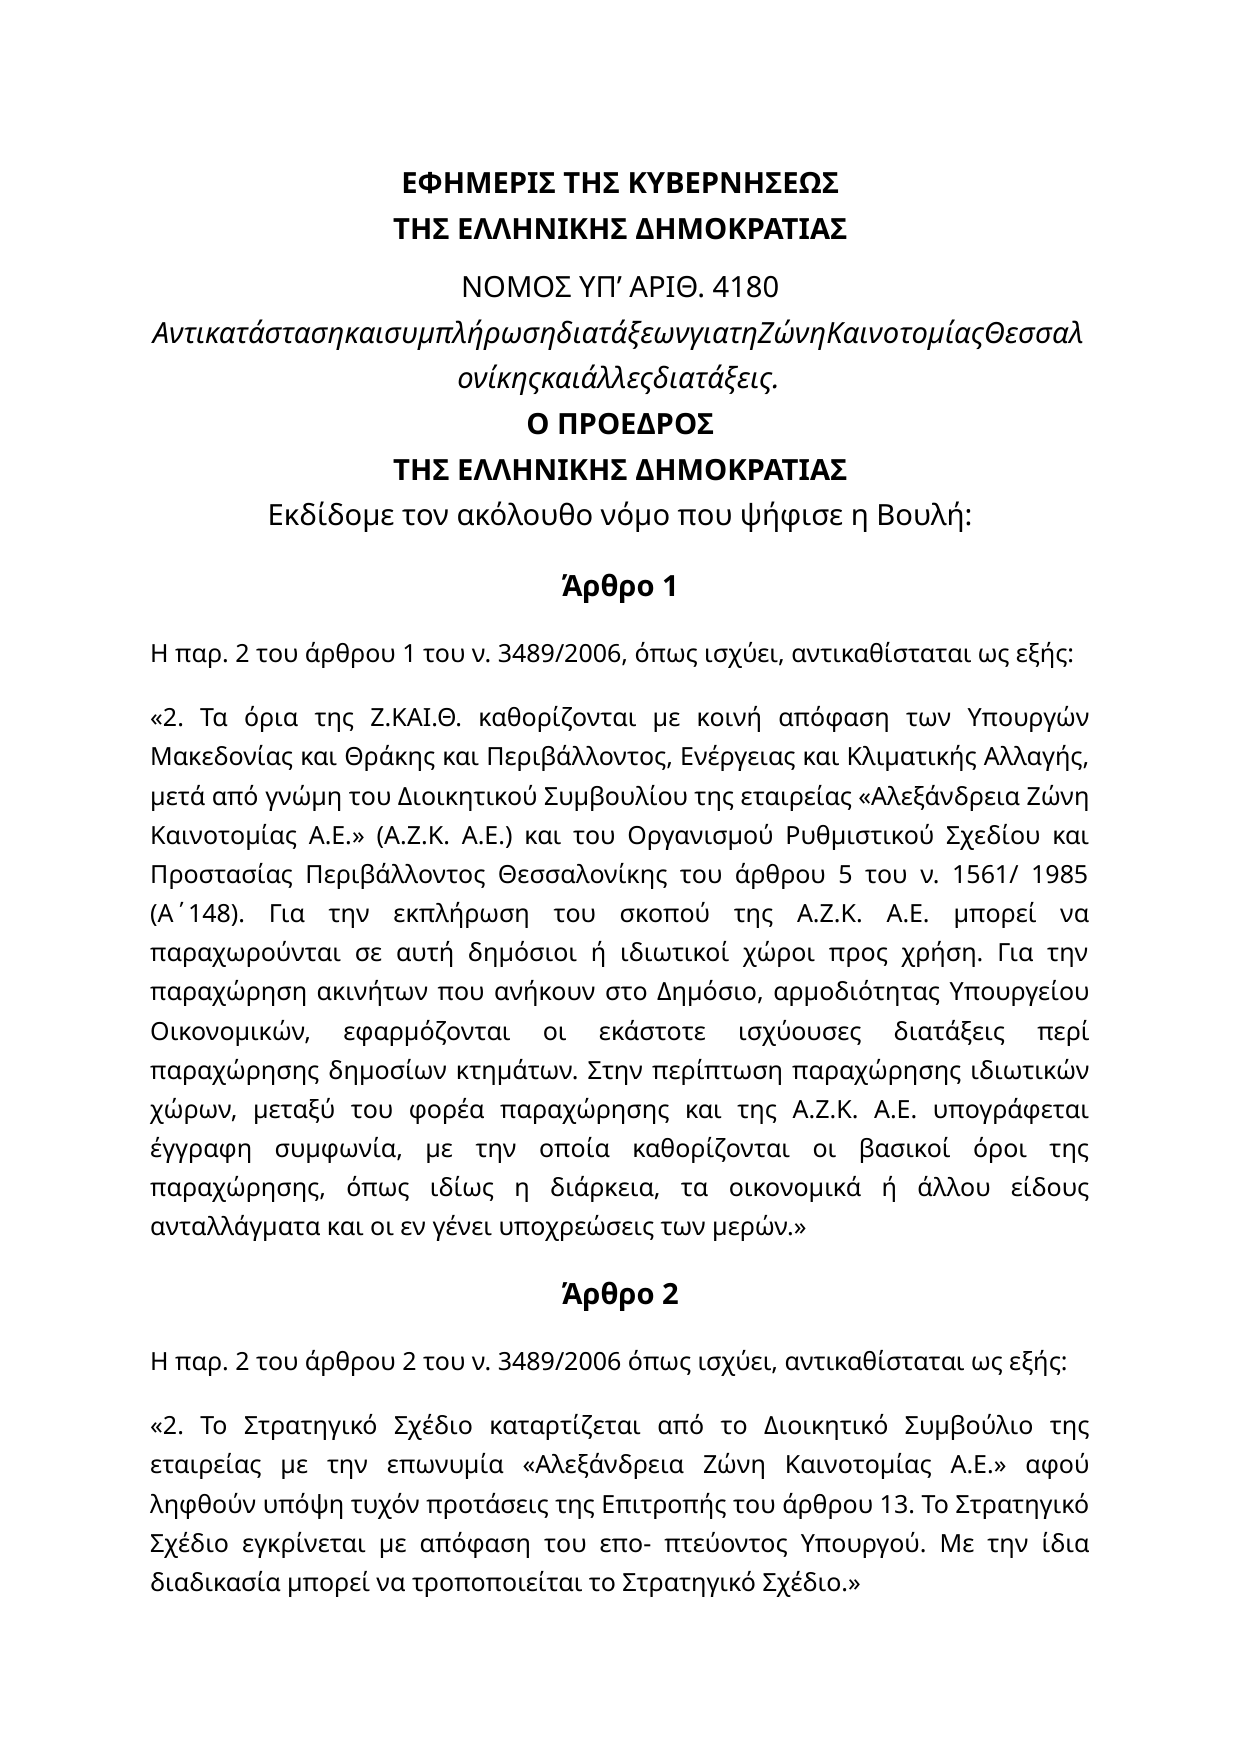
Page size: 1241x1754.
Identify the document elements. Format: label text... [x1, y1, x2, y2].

text «2. Τα όρια της Ζ.ΚΑΙ.Θ. καθορίζονται με κοινή απόφαση των Υπουργών Μακεδονίας και Θράκης και Περιβάλλοντος, Ενέργειας και Κλιματικής Αλλαγής, μετά από γνώμη του Διοικητικού Συμβουλίου της εταιρείας «Αλεξάνδρεια Ζώνη Καινοτομίας Α.Ε.» (Α.Ζ.Κ. Α.Ε.) και του Οργανισμού Ρυθμιστικού Σχεδίου και Προστασίας Περιβάλλοντος Θεσσαλονίκης του άρθρου 5 του ν. 1561/ 1985 (Α΄148). Για την εκπλήρωση του σκοπού της Α.Ζ.Κ. Α.Ε. μπορεί να παραχωρούνται σε αυτή δημόσιοι ή ιδιωτικοί χώροι προς χρήση. Για την παραχώρηση ακινήτων που ανήκουν στο Δημόσιο, αρμοδιότητας Υπουργείου Οικονομικών, εφαρμόζονται οι εκάστοτε ισχύουσες διατάξεις περί παραχώρησης δημοσίων κτημάτων. Στην περίπτωση παραχώρησης ιδιωτικών χώρων, μεταξύ του φορέα παραχώρησης και της Α.Ζ.Κ. Α.Ε. υπογράφεται έγγραφη συμφωνία, με την οποία καθορίζονται οι βασικοί όροι της παραχώρησης, όπως ιδίως η διάρκεια, τα οικονομικά ή άλλου είδους ανταλλάγματα και οι εν γένει υποχρεώσεις των μερών.» [150, 700, 1090, 1243]
text Η παρ. 2 του άρθρου 1 του ν. 3489/2006, όπως ισχύει, αντικαθίσταται ως εξής: [150, 636, 1090, 670]
text ΝΟΜΟΣ ΥΠ’ ΑΡΙΘ. 4180 AντικατάστασηκαισυμπλήρωσηδιατάξεωνγιατηΖώνηΚαινοτομίαςΘεσσαλονίκηςκαιάλλεςδιατάξεις. Ο ΠΡΟΕΔΡΟΣ ΤΗΣ ΕΛΛΗΝΙΚΗΣ ΔΗΜΟΚΡΑΤΙΑΣ Εκδίδομε τον ακόλουθο νόμο που ψήφισε η Βουλή: [150, 266, 1090, 534]
subtitle Άρθρο 2 [150, 1273, 1090, 1313]
text «2. Το Στρατηγικό Σχέδιο καταρτίζεται από το Διοικητικό Συμβούλιο της εταιρείας με την επωνυμία «Αλεξάνδρεια Ζώνη Καινοτομίας Α.Ε.» αφού ληφθούν υπόψη τυχόν προτάσεις της Επιτροπής του άρθρου 13. Το Στρατηγικό Σχέδιο εγκρίνεται με απόφαση του επο- πτεύοντος Υπουργού. Με την ίδια διαδικασία μπορεί να τροποποιείται το Στρατηγικό Σχέδιο.» [150, 1408, 1090, 1599]
text ΕΦΗΜΕΡΙΣ ΤΗΣ ΚΥΒΕΡΝΗΣΕΩΣ ΤΗΣ ΕΛΛΗΝΙΚΗΣ ΔΗΜΟΚΡΑΤΙΑΣ [150, 162, 1090, 248]
subtitle Άρθρο 1 [150, 565, 1090, 605]
text Η παρ. 2 του άρθρου 2 του ν. 3489/2006 όπως ισχύει, αντικαθίσταται ως εξής: [150, 1344, 1090, 1378]
